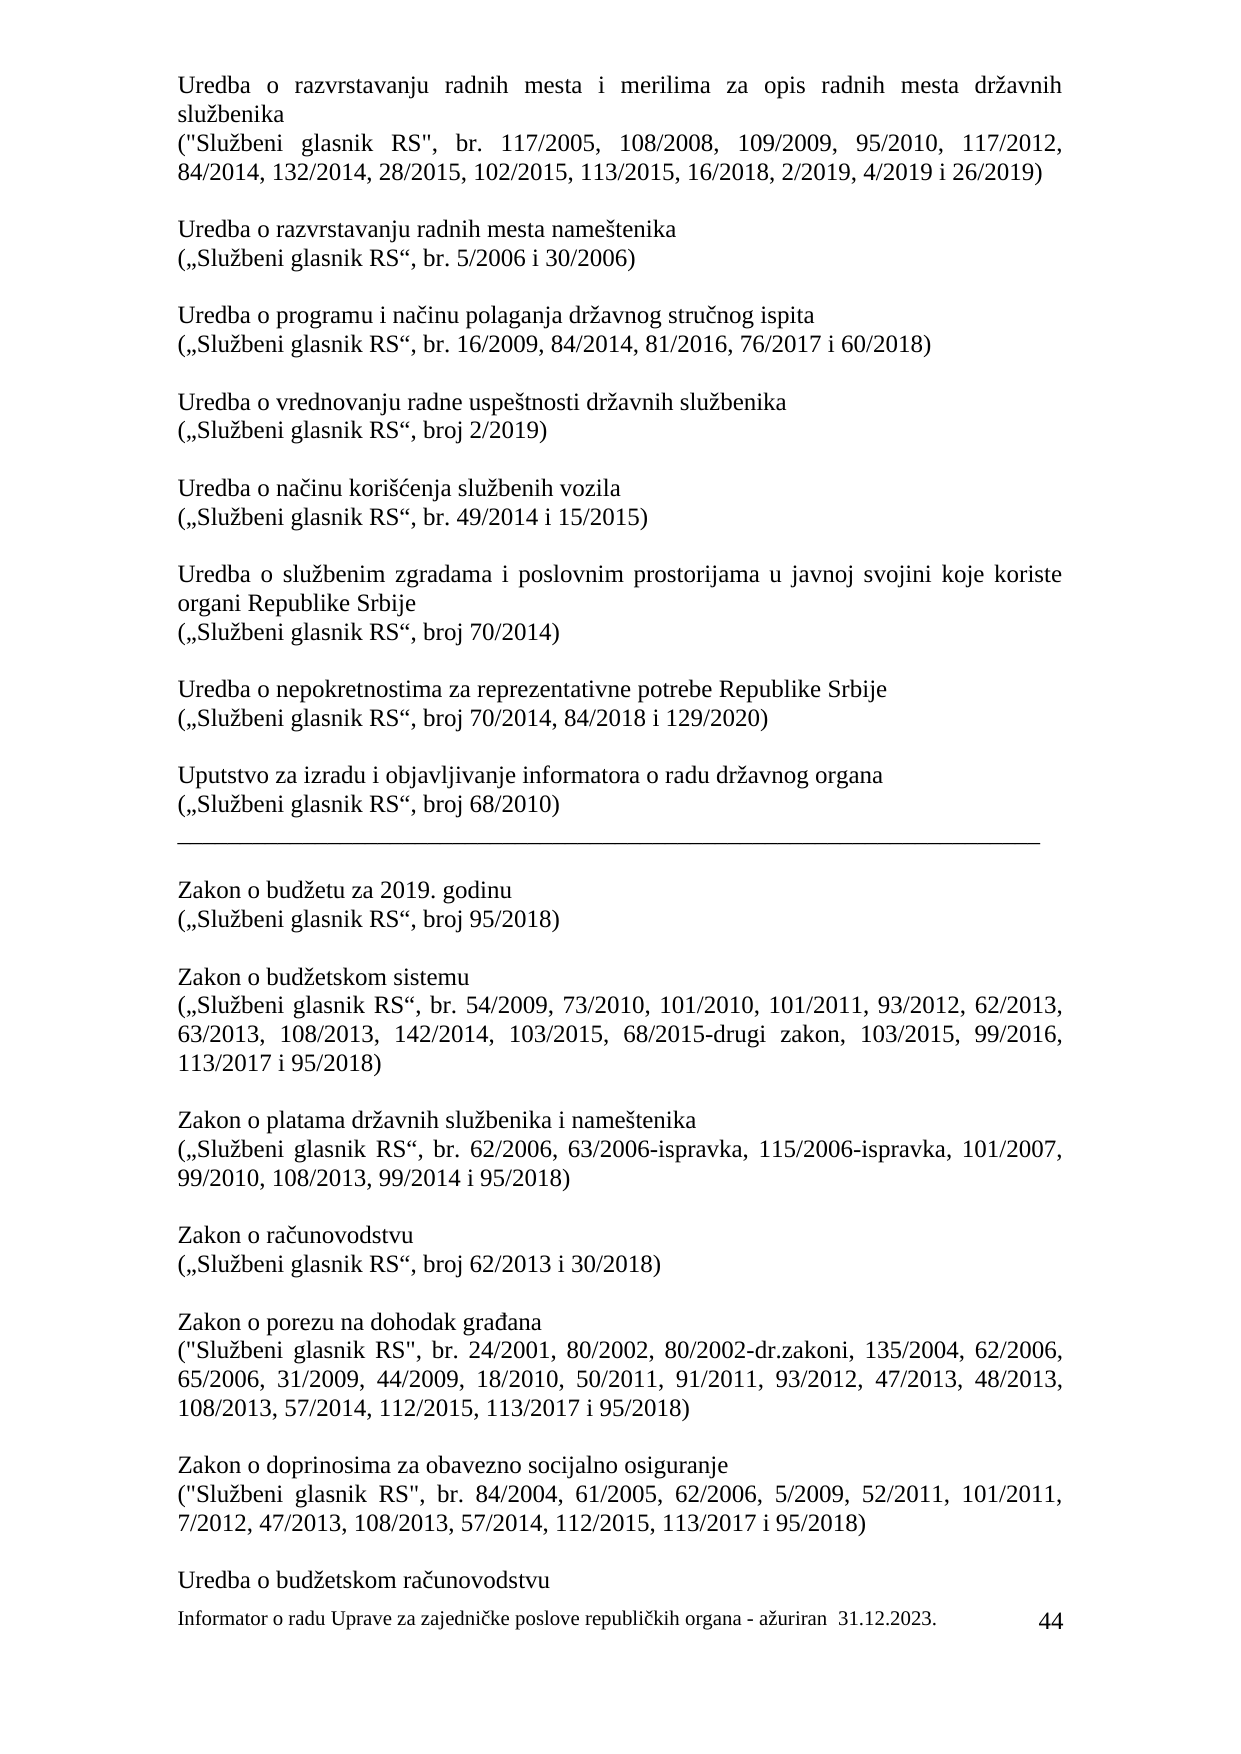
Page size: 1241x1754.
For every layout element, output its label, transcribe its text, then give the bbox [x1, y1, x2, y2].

text Zakon o računovodstvu [177, 1220, 1063, 1249]
text („Službeni glasnik RS“, broj 62/2013 i 30/2018) [177, 1249, 1063, 1278]
text ("Službeni glasnik RS", br. 117/2005, 108/2008, 109/2009, 95/2010, 117/2012, 84/2014, 132/2014, 28/2015, 102/2015, 113/2015, 16/2018, 2/2019, 4/2019 i 26/2019) [177, 128, 1063, 185]
text Uredba o nepokretnostima za reprezentativne potrebe Republike Srbije [177, 674, 1063, 703]
text Uredba o programu i načinu polaganja državnog stručnog ispita [177, 300, 1063, 329]
text („Službeni glasnik RS“, br. 49/2014 i 15/2015) [177, 502, 1063, 530]
text Uredba o budžetskom računovodstvu [177, 1565, 1063, 1594]
text („Službeni glasnik RS“, broj 70/2014, 84/2018 i 129/2020) [177, 703, 1063, 732]
text („Službeni glasnik RS“, broj 2/2019) [177, 415, 1063, 444]
text ("Službeni glasnik RS", br. 24/2001, 80/2002, 80/2002-dr.zakoni, 135/2004, 62/2006, 65/2006, 31/2009, 44/2009, 18/2010, 50/2011, 91/2011, 93/2012, 47/2013, 48/2013, 108/2013, 57/2014, 112/2015, 113/2017 i 95/2018) [177, 1335, 1063, 1422]
text („Službeni glasnik RS“, broj 70/2014) [177, 617, 1063, 645]
text Uredba o vrednovanju radne uspeštnosti državnih službenika [177, 387, 1063, 415]
text („Službeni glasnik RS“, br. 16/2009, 84/2014, 81/2016, 76/2017 i 60/2018) [177, 329, 1063, 358]
text Uredba o službenim zgradama i poslovnim prostorijama u javnoj svojini koje koriste organi Republike Srbije [177, 559, 1063, 617]
text Uredba o razvrstavanju radnih mesta i merilima za opis radnih mesta državnih službenika [177, 70, 1063, 128]
text ("Službeni glasnik RS", br. 84/2004, 61/2005, 62/2006, 5/2009, 52/2011, 101/2011, 7/2012, 47/2013, 108/2013, 57/2014, 112/2015, 113/2017 i 95/2018) [177, 1479, 1063, 1537]
text („Službeni glasnik RS“, broj 68/2010) [177, 789, 1063, 818]
text _____________________________________________________________________ [177, 818, 1063, 847]
text („Službeni glasnik RS“, broj 95/2018) [177, 904, 1063, 933]
text („Službeni glasnik RS“, br. 5/2006 i 30/2006) [177, 243, 1063, 272]
text Uredba o razvrstavanju radnih mesta nameštenika [177, 214, 1063, 243]
text Zakon o doprinosima za obavezno socijalno osiguranje [177, 1450, 1063, 1479]
text Uputstvo za izradu i objavljivanje informatora o radu državnog organa [177, 760, 1063, 789]
text Zakon o budžetskom sistemu [177, 962, 1063, 990]
text („Službeni glasnik RS“, br. 54/2009, 73/2010, 101/2010, 101/2011, 93/2012, 62/2013, 63/2013, 108/2013, 142/2014, 103/2015, 68/2015-drugi zakon, 103/2015, 99/2016, 113/2017 i 95/2018) [177, 990, 1063, 1077]
text Zakon o platama državnih službenika i nameštenika [177, 1105, 1063, 1134]
text Zakon o budžetu za 2019. godinu [177, 875, 1063, 904]
text („Službeni glasnik RS“, br. 62/2006, 63/2006-ispravka, 115/2006-ispravka, 101/2007, 99/2010, 108/2013, 99/2014 i 95/2018) [177, 1134, 1063, 1192]
text Zakon o porezu na dohodak građana [177, 1307, 1063, 1335]
text Uredba o načinu korišćenja službenih vozila [177, 473, 1063, 502]
